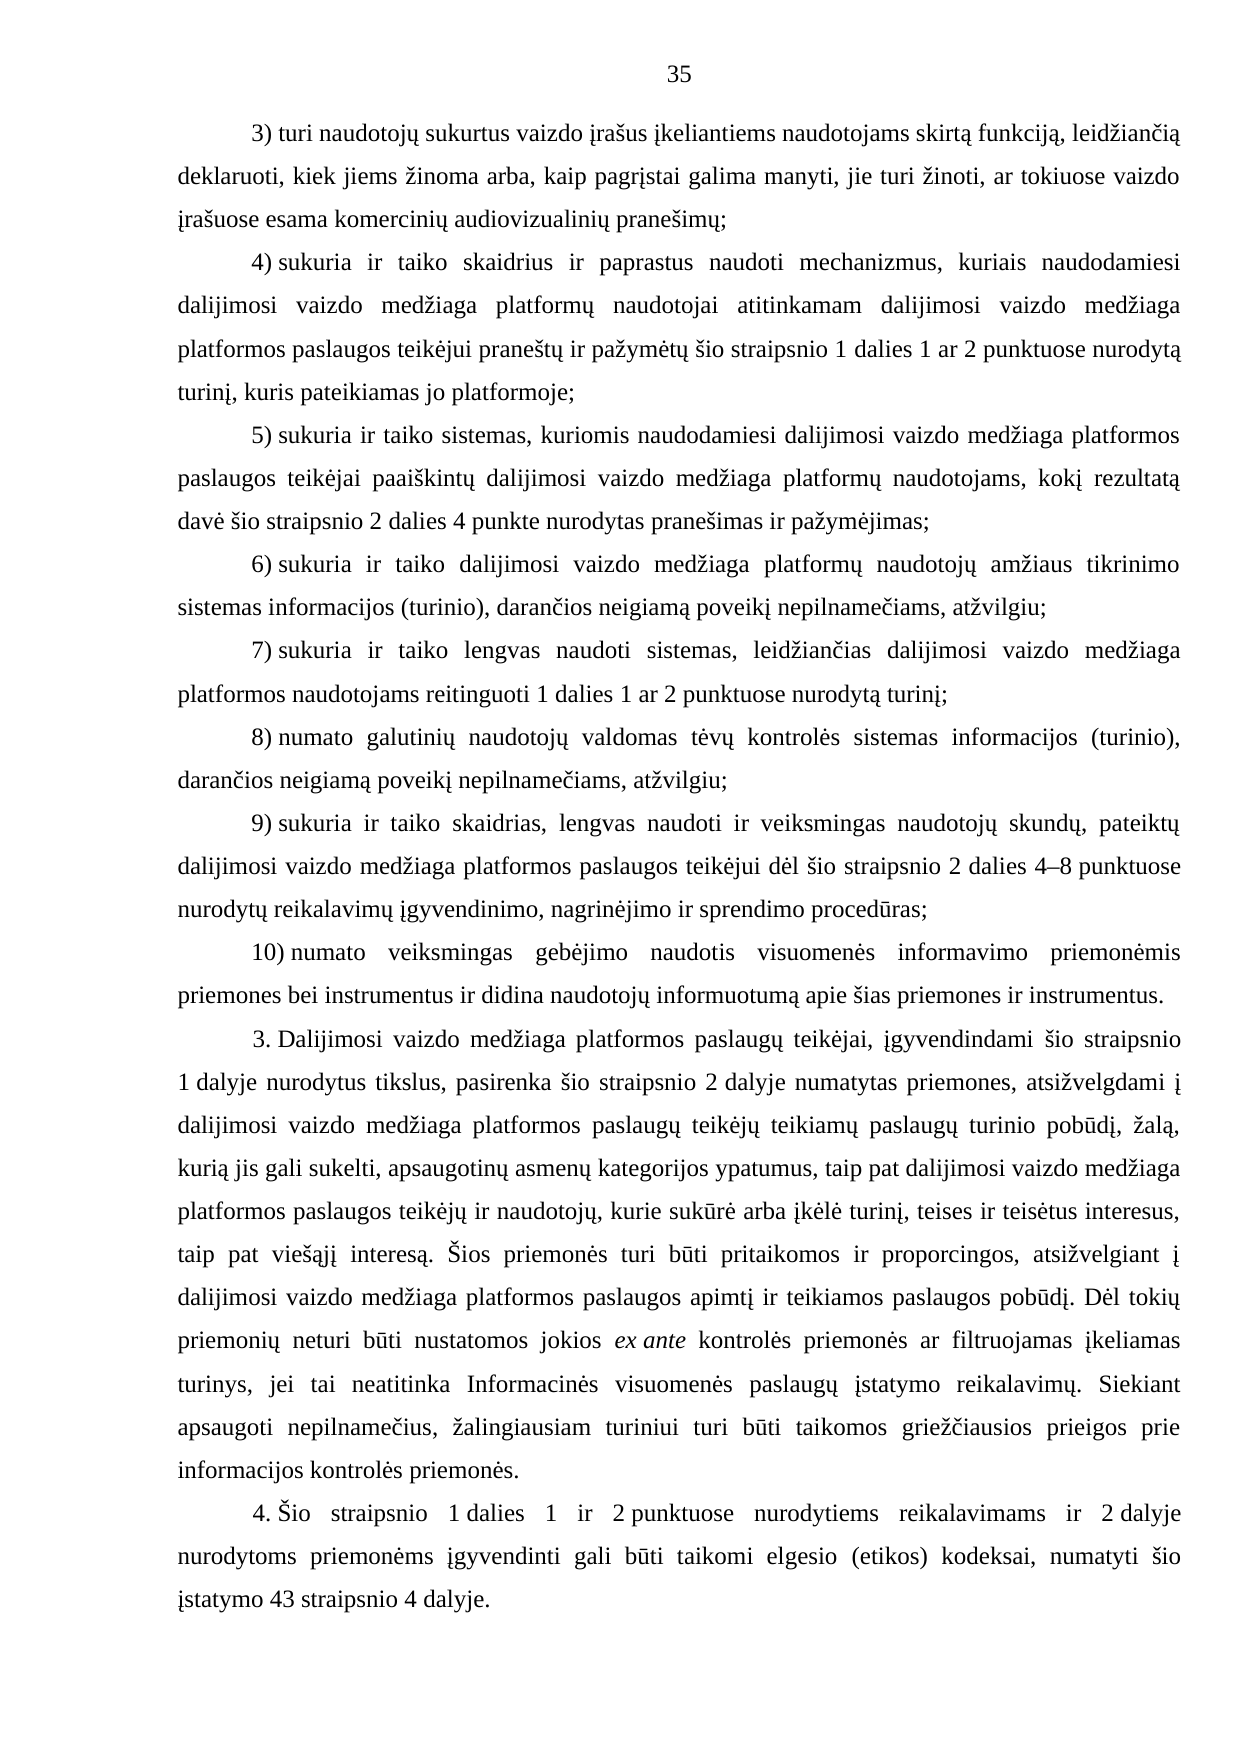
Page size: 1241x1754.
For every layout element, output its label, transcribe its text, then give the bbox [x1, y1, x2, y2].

text 7) sukuria ir taiko lengvas naudoti sistemas, leidžiančias dalijimosi vaizdo medžiaga platformos naudotojams reitinguoti 1 dalies 1 ar 2 punktuose nurodytą turinį; [177, 636, 1181, 707]
text 4. Šio straipsnio 1 dalies 1 ir 2 punktuose nurodytiems reikalavimams ir 2 dalyje nurodytoms priemonėms įgyvendinti gali būti taikomi elgesio (etikos) kodeksai, numatyti šio įstatymo 43 straipsnio 4 dalyje. [177, 1498, 1181, 1613]
text 3) turi naudotojų sukurtus vaizdo įrašus įkeliantiems naudotojams skirtą funkciją, leidžiančią deklaruoti, kiek jiems žinoma arba, kaip pagrįstai galima manyti, jie turi žinoti, ar tokiuose vaizdo įrašuose esama komercinių audiovizualinių pranešimų; [177, 118, 1181, 233]
text 10) numato veiksmingas gebėjimo naudotis visuomenės informavimo priemonėmis priemones bei instrumentus ir didina naudotojų informuotumą apie šias priemones ir instrumentus. [177, 937, 1181, 1009]
text 3. Dalijimosi vaizdo medžiaga platformos paslaugų teikėjai, įgyvendindami šio straipsnio 1 dalyje nurodytus tikslus, pasirenka šio straipsnio 2 dalyje numatytas priemones, atsižvelgdami į dalijimosi vaizdo medžiaga platformos paslaugų teikėjų teikiamų paslaugų turinio pobūdį, žalą, kurią jis gali sukelti, apsaugotinų asmenų kategorijos ypatumus, taip pat dalijimosi vaizdo medžiaga platformos paslaugos teikėjų ir naudotojų, kurie sukūrė arba įkėlė turinį, teises ir teisėtus interesus, taip pat viešąjį interesą. Šios priemonės turi būti pritaikomos ir proporcingos, atsižvelgiant į dalijimosi vaizdo medžiaga platformos paslaugos apimtį ir teikiamos paslaugos pobūdį. Dėl tokių priemonių neturi būti nustatomos jokios ex ante kontrolės priemonės ar filtruojamas įkeliamas turinys, jei tai neatitinka Informacinės visuomenės paslaugų įstatymo reikalavimų. Siekiant apsaugoti nepilnamečius, žalingiausiam turiniui turi būti taikomos griežčiausios prieigos prie informacijos kontrolės priemonės. [177, 1024, 1181, 1484]
text 5) sukuria ir taiko sistemas, kuriomis naudodamiesi dalijimosi vaizdo medžiaga platformos paslaugos teikėjai paaiškintų dalijimosi vaizdo medžiaga platformų naudotojams, kokį rezultatą davė šio straipsnio 2 dalies 4 punkte nurodytas pranešimas ir pažymėjimas; [177, 420, 1181, 535]
text 8) numato galutinių naudotojų valdomas tėvų kontrolės sistemas informacijos (turinio), darančios neigiamą poveikį nepilnamečiams, atžvilgiu; [177, 722, 1181, 794]
text 6) sukuria ir taiko dalijimosi vaizdo medžiaga platformų naudotojų amžiaus tikrinimo sistemas informacijos (turinio), darančios neigiamą poveikį nepilnamečiams, atžvilgiu; [177, 549, 1181, 621]
text 4) sukuria ir taiko skaidrius ir paprastus naudoti mechanizmus, kuriais naudodamiesi dalijimosi vaizdo medžiaga platformų naudotojai atitinkamam dalijimosi vaizdo medžiaga platformos paslaugos teikėjui praneštų ir pažymėtų šio straipsnio 1 dalies 1 ar 2 punktuose nurodytą turinį, kuris pateikiamas jo platformoje; [177, 247, 1181, 406]
text 9) sukuria ir taiko skaidrias, lengvas naudoti ir veiksmingas naudotojų skundų, pateiktų dalijimosi vaizdo medžiaga platformos paslaugos teikėjui dėl šio straipsnio 2 dalies 4–8 punktuose nurodytų reikalavimų įgyvendinimo, nagrinėjimo ir sprendimo procedūras; [177, 808, 1181, 923]
